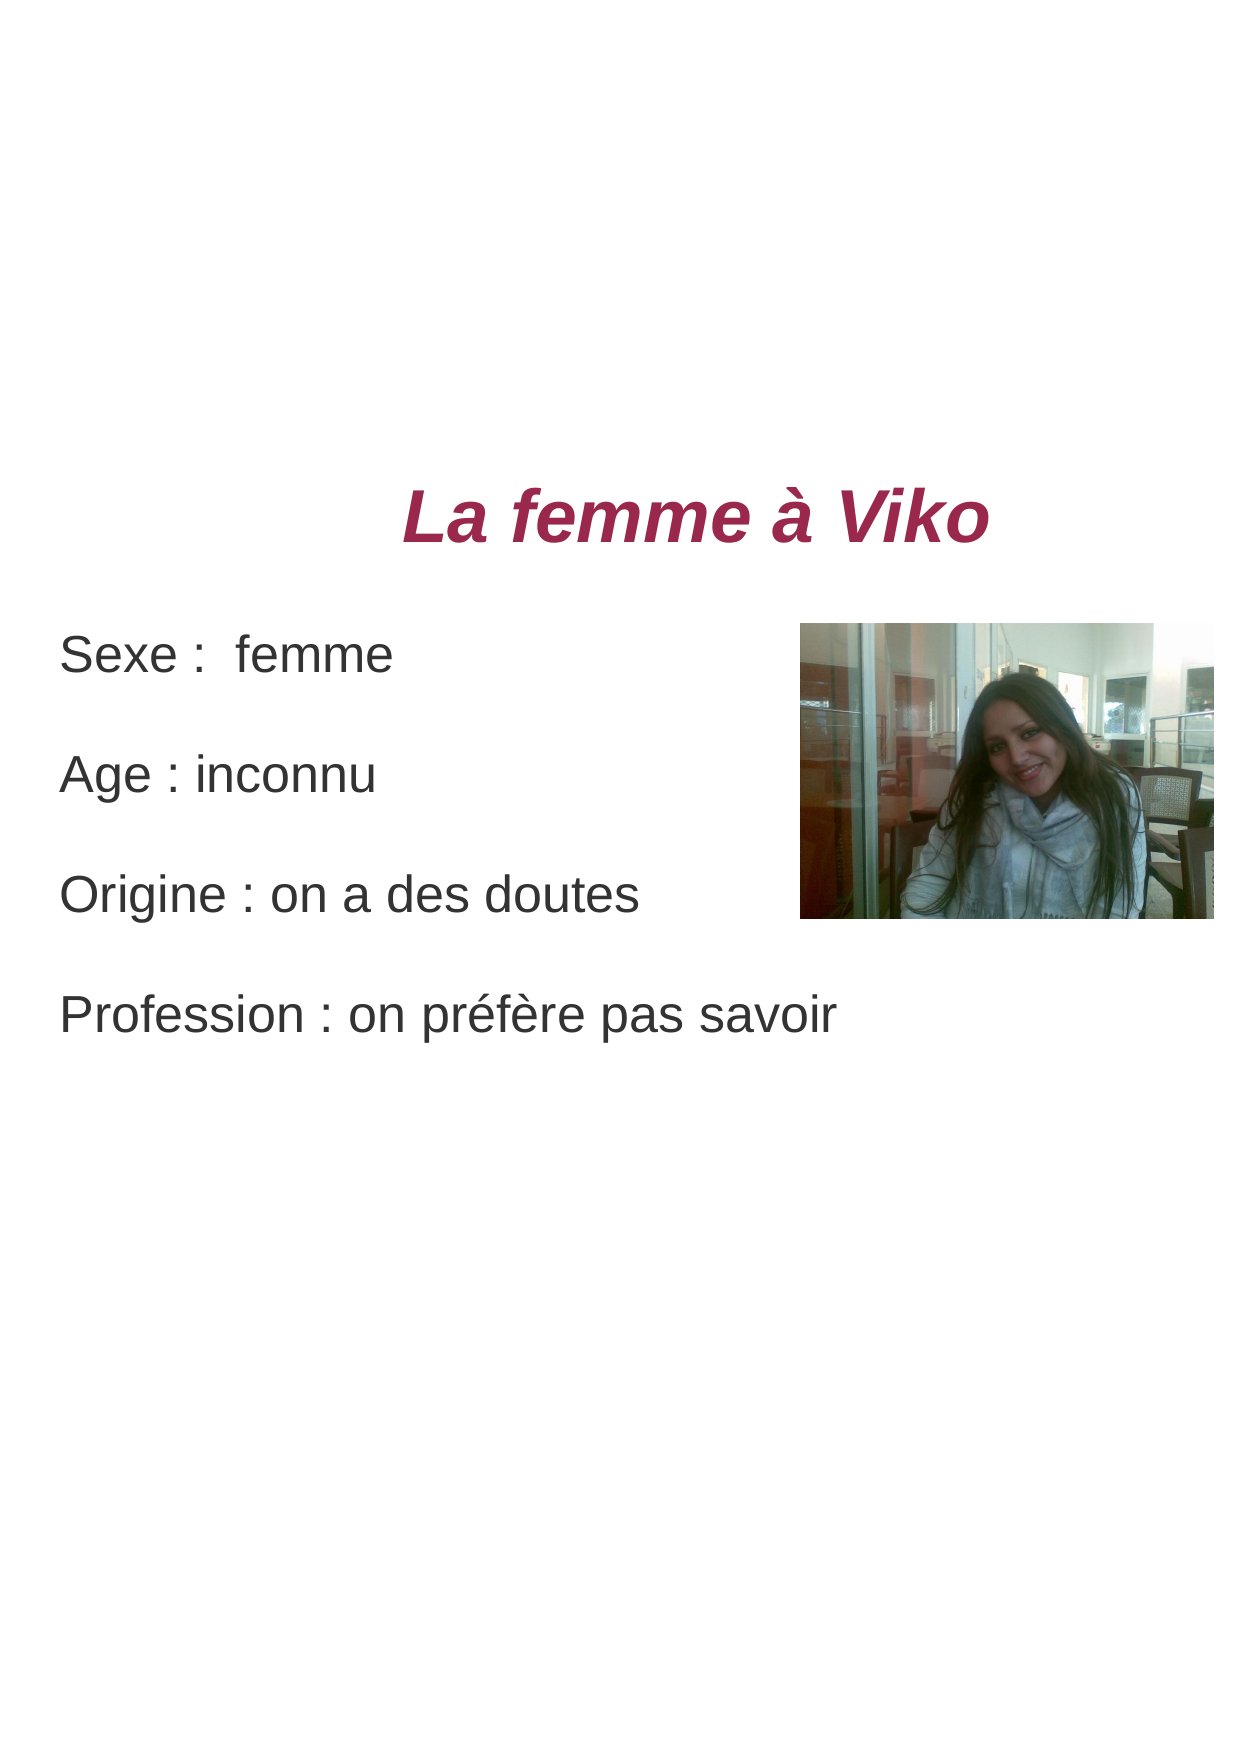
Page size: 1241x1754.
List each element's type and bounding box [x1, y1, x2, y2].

picture [800, 623, 1214, 919]
